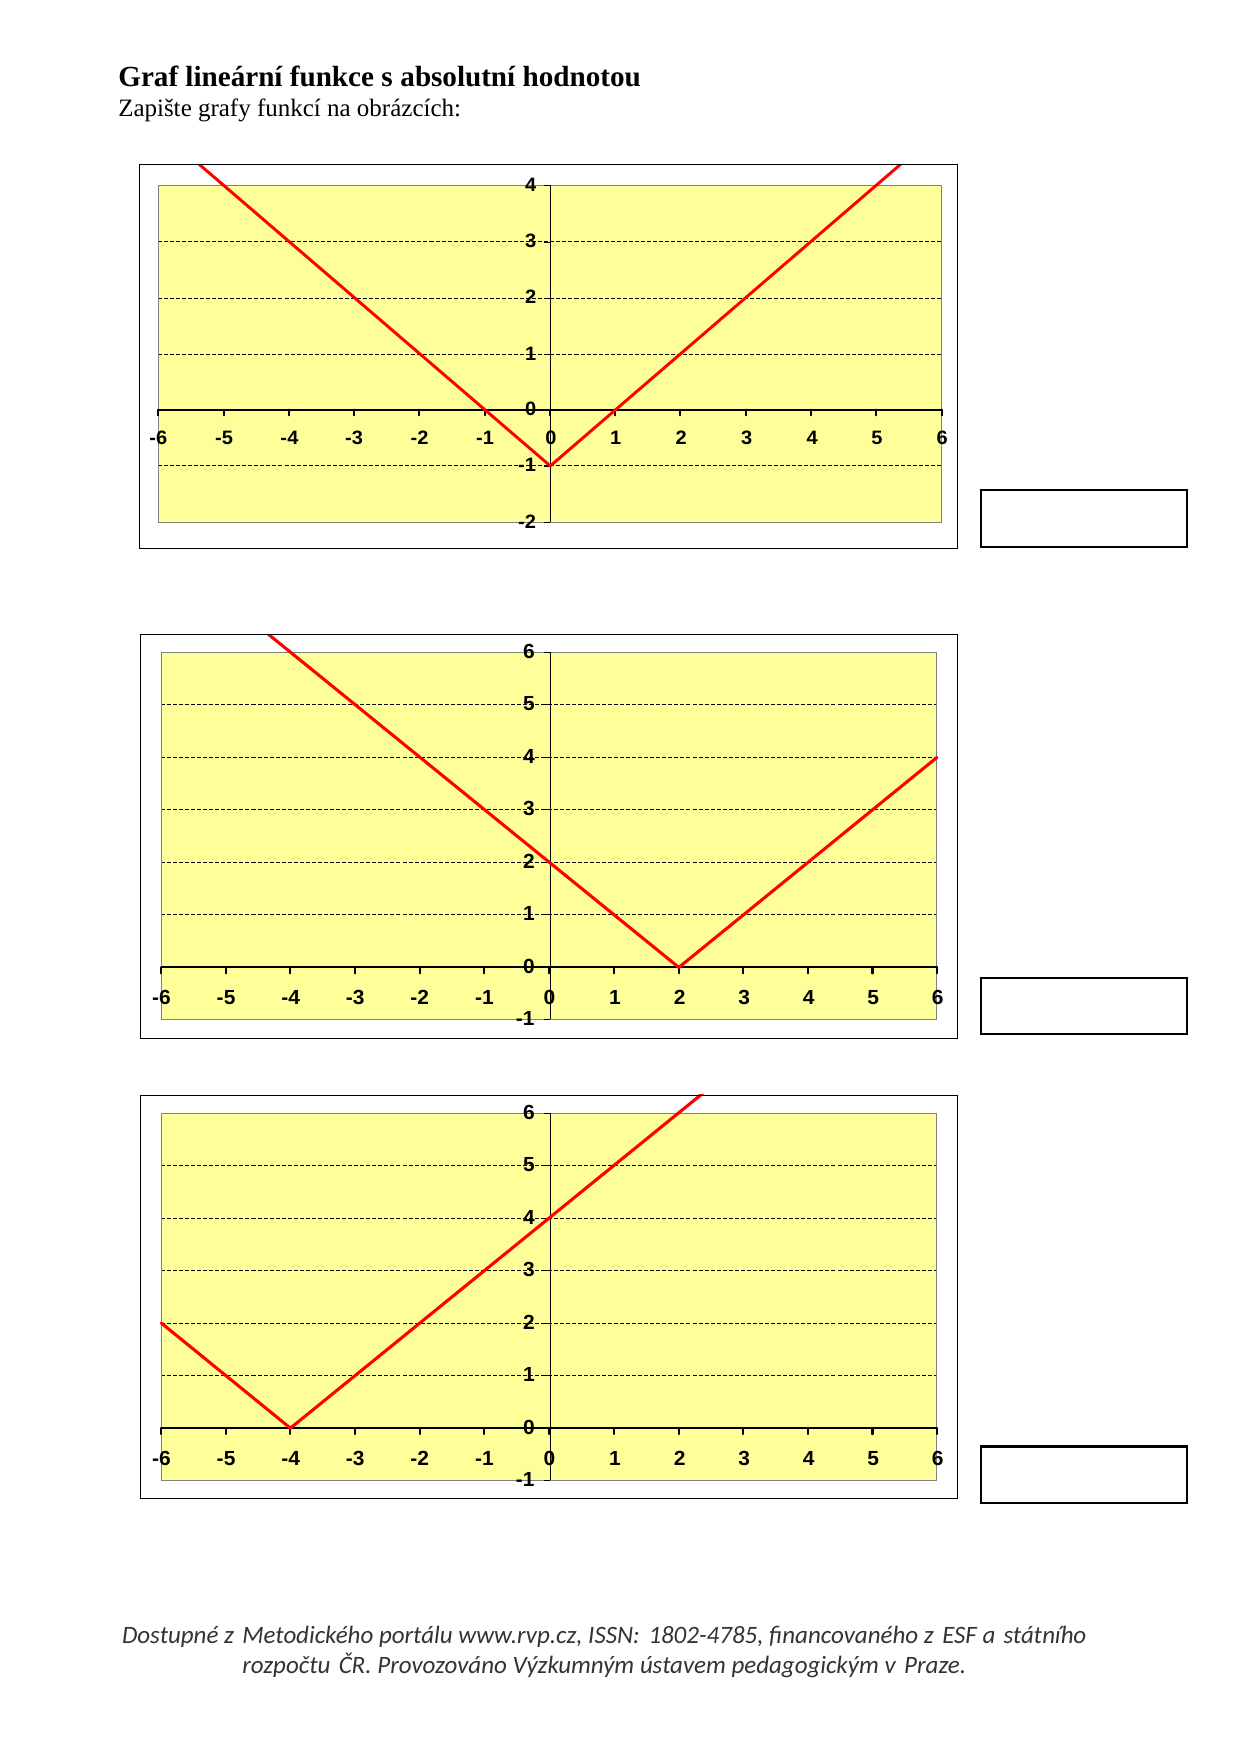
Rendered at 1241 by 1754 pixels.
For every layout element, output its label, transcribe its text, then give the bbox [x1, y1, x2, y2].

text Graf lineární funkce s absolutní hodnotou [118, 59, 1092, 93]
text Zapište grafy funkcí na obrázcích: [118, 93, 1092, 121]
